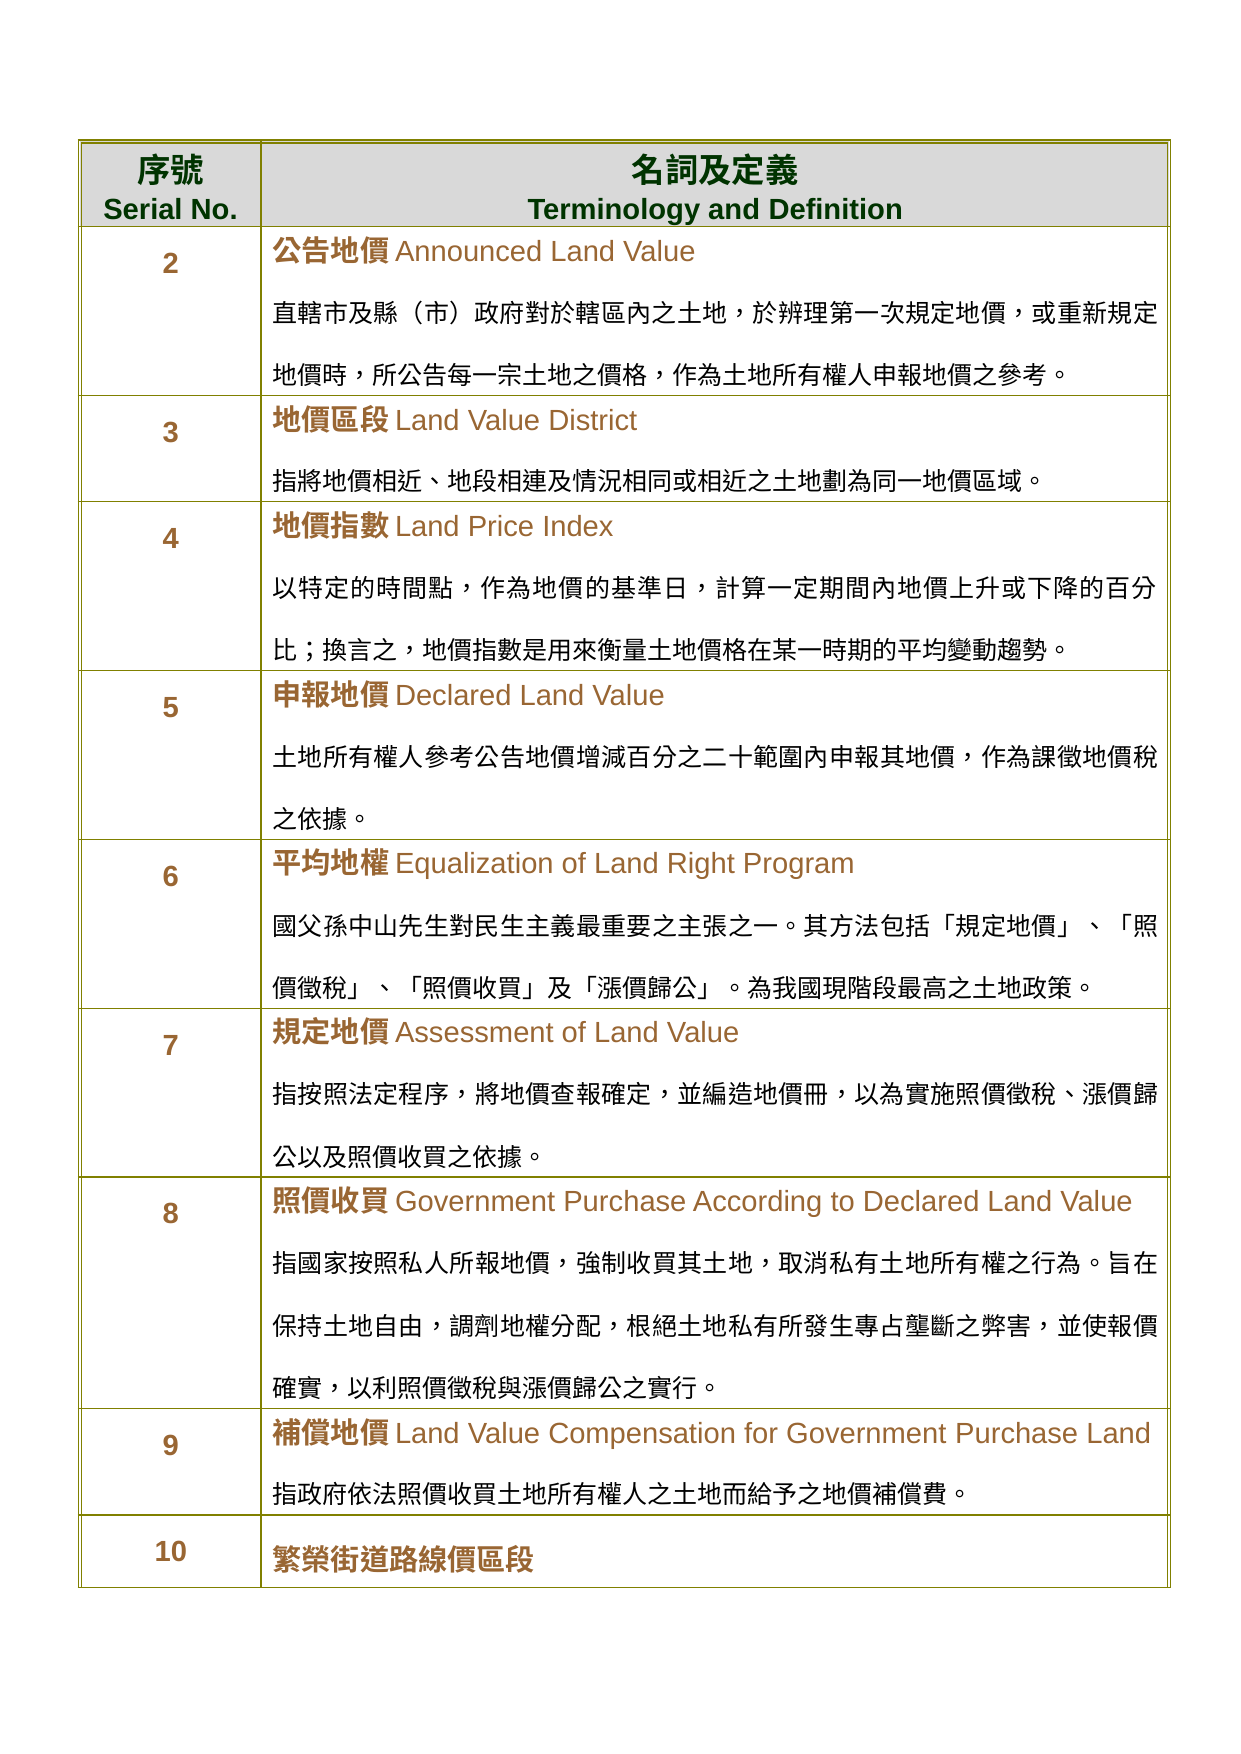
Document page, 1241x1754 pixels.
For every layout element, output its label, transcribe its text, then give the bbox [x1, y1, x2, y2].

table_cell 地價區段Land Value District 指將地價相近、地段相連及情況相同或相近之土地劃為同一地價區域。 [262, 396, 1167, 501]
table_cell 地價指數Land Price Index 以特定的時間點，作為地價的基準日，計算一定期間內地價上升或下降的百分比；換言之，地價指數是用來衡量土地價格在某一時期的平均變動趨勢。 [262, 502, 1167, 670]
table_cell 5 [82, 671, 260, 838]
table_cell 9 [82, 1409, 260, 1514]
table_cell 4 [82, 502, 260, 670]
table_cell 公告地價Announced Land Value 直轄市及縣（市）政府對於轄區內之土地，於辨理第一次規定地價，或重新規定地價時，所公告每一宗土地之價格，作為土地所有權人申報地價之參考。 [262, 227, 1167, 394]
table_cell 2 [82, 227, 260, 394]
table_cell 7 [82, 1009, 260, 1176]
table_cell 規定地價Assessment of Land Value 指按照法定程序，將地價查報確定，並編造地價冊，以為實施照價徵稅、漲價歸公以及照價收買之依據。 [262, 1009, 1167, 1176]
table_cell 照價收買Government Purchase According to Declared Land Value 指國家按照私人所報地價，強制收買其土地，取消私有土地所有權之行為。旨在保持土地自由，調劑地權分配，根絕土地私有所發生專占壟斷之弊害，並使報價確實，以利照價徵稅與漲價歸公之實行。 [262, 1178, 1167, 1408]
table_cell 繁榮街道路線價區段 [262, 1516, 1167, 1587]
table_cell 平均地權Equalization of Land Right Program 國父孫中山先生對民生主義最重要之主張之一。其方法包括「規定地價」、「照價徵稅」、「照價收買」及「漲價歸公」。為我國現階段最高之土地政策。 [262, 840, 1167, 1007]
table_header 序號 Serial No. [82, 144, 260, 226]
table_cell 申報地價Declared Land Value 土地所有權人參考公告地價增減百分之二十範圍內申報其地價，作為課徵地價稅之依據。 [262, 671, 1167, 838]
table_cell 3 [82, 396, 260, 501]
table_cell 10 [82, 1516, 260, 1587]
table_cell 8 [82, 1178, 260, 1408]
table_cell 6 [82, 840, 260, 1007]
table_header 名詞及定義 Terminology and Definition [262, 144, 1167, 226]
table_cell 補償地價Land Value Compensation for Government Purchase Land 指政府依法照價收買土地所有權人之土地而給予之地價補償費。 [262, 1409, 1167, 1514]
